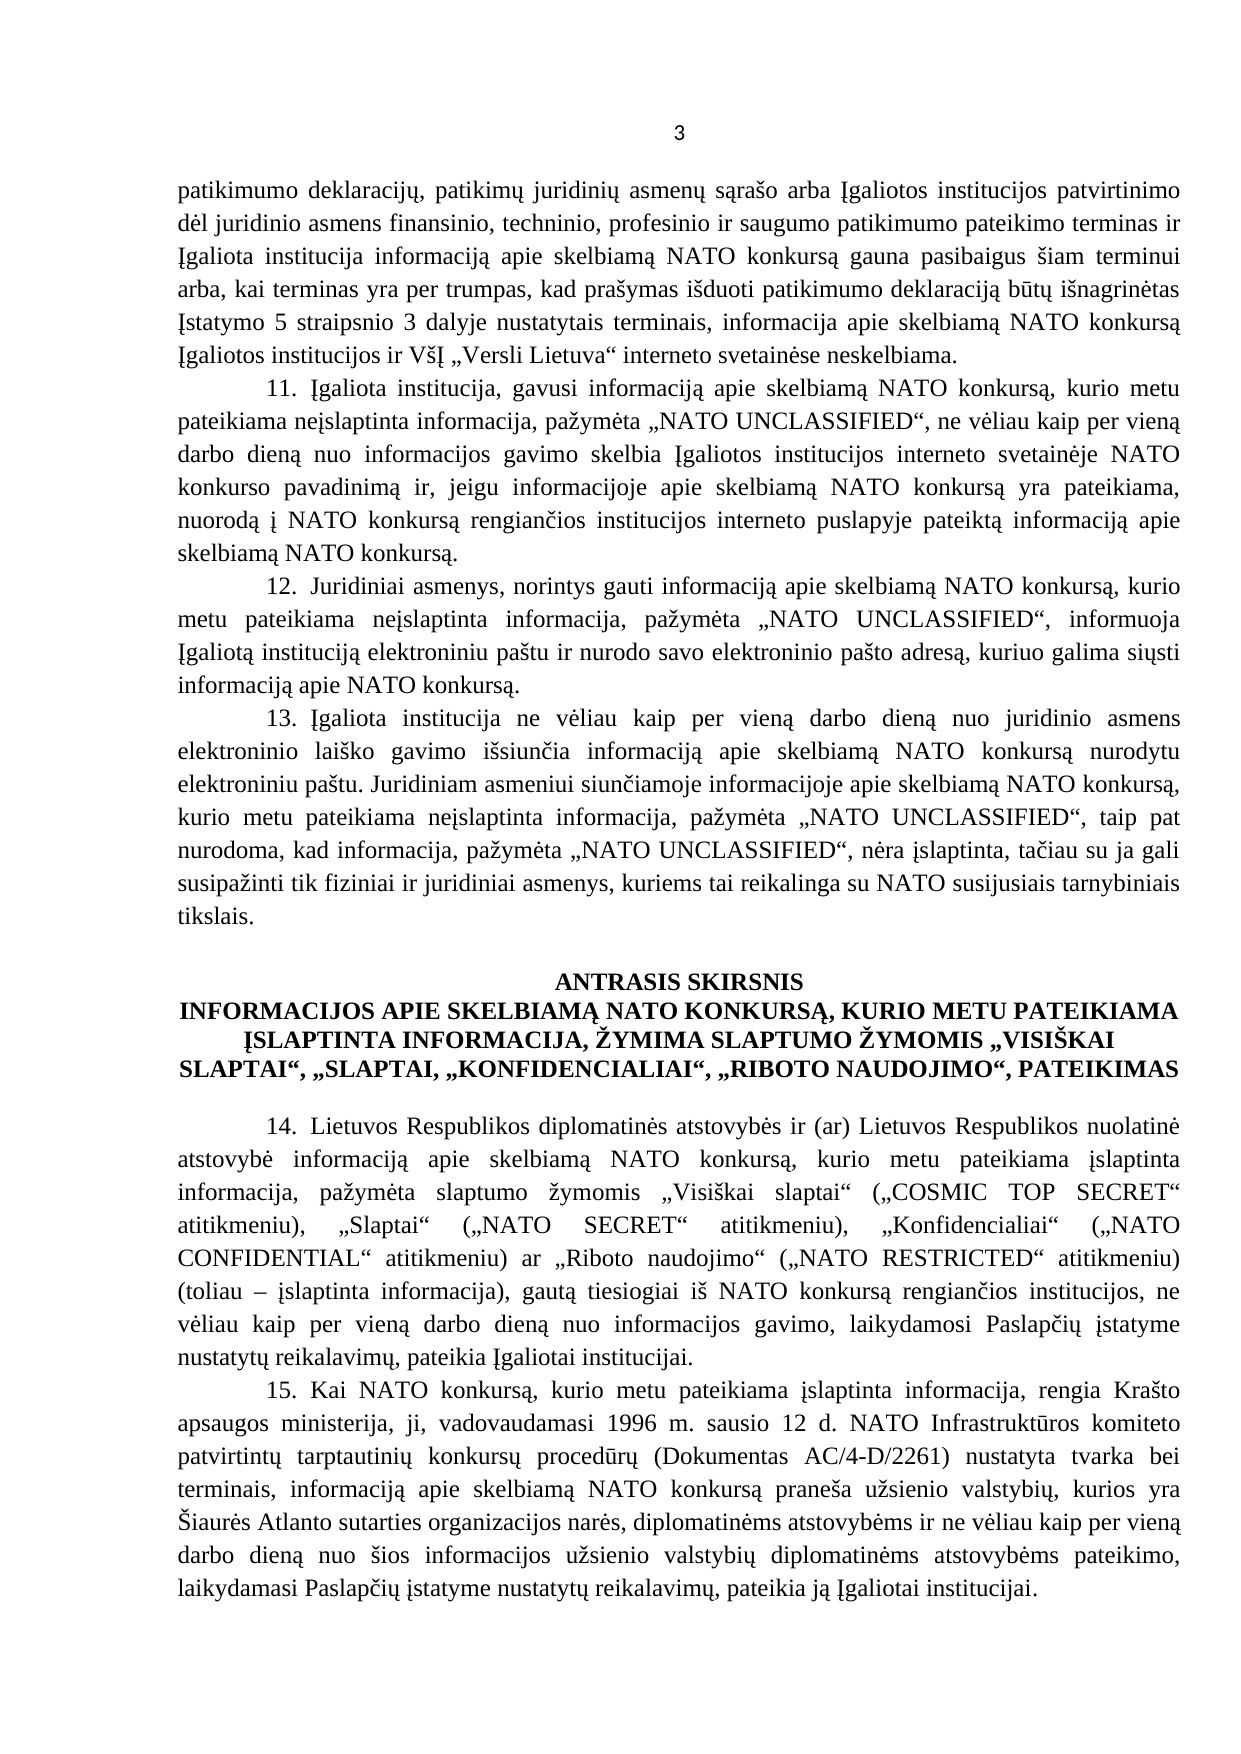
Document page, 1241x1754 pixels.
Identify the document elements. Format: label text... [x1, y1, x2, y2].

text 12. Juridiniai asmenys, norintys gauti informaciją apie skelbiamą NATO konkursą, kurio metu pateikiama neįslaptinta informacija, pažymėta „NATO UNCLASSIFIED“, informuoja Įgaliotą instituciją elektroniniu paštu ir nurodo savo elektroninio pašto adresą, kuriuo galima siųsti informaciją apie NATO konkursą. [177, 571, 1181, 699]
text INFORMACIJOS APIE SKELBIAMĄ NATO KONKURSĄ, KURIO METU PATEIKIAMA ĮSLAPTINTA INFORMACIJA, ŽYMIMA SLAPTUMO ŽYMOMIS „VISIŠKAI SLAPTAI“, „SLAPTAI, „KONFIDENCIALIAI“, „RIBOTO NAUDOJIMO“, PATEIKIMAS [177, 996, 1181, 1082]
text 11. Įgaliota institucija, gavusi informaciją apie skelbiamą NATO konkursą, kurio metu pateikiama neįslaptinta informacija, pažymėta „NATO UNCLASSIFIED“, ne vėliau kaip per vieną darbo dieną nuo informacijos gavimo skelbia Įgaliotos institucijos interneto svetainėje NATO konkurso pavadinimą ir, jeigu informacijoje apie skelbiamą NATO konkursą yra pateikiama, nuorodą į NATO konkursą rengiančios institucijos interneto puslapyje pateiktą informaciją apie skelbiamą NATO konkursą. [177, 373, 1181, 567]
text ANTRASIS SKIRSNIS [177, 967, 1181, 996]
text 13. Įgaliota institucija ne vėliau kaip per vieną darbo dieną nuo juridinio asmens elektroninio laiško gavimo išsiunčia informaciją apie skelbiamą NATO konkursą nurodytu elektroniniu paštu. Juridiniam asmeniui siunčiamoje informacijoje apie skelbiamą NATO konkursą, kurio metu pateikiama neįslaptinta informacija, pažymėta „NATO UNCLASSIFIED“, taip pat nurodoma, kad informacija, pažymėta „NATO UNCLASSIFIED“, nėra įslaptinta, tačiau su ja gali susipažinti tik fiziniai ir juridiniai asmenys, kuriems tai reikalinga su NATO susijusiais tarnybiniais tikslais. [177, 703, 1181, 930]
text patikimumo deklaracijų, patikimų juridinių asmenų sąrašo arba Įgaliotos institucijos patvirtinimo dėl juridinio asmens finansinio, techninio, profesinio ir saugumo patikimumo pateikimo terminas ir Įgaliota institucija informaciją apie skelbiamą NATO konkursą gauna pasibaigus šiam terminui arba, kai terminas yra per trumpas, kad prašymas išduoti patikimumo deklaraciją būtų išnagrinėtas Įstatymo 5 straipsnio 3 dalyje nustatytais terminais, informacija apie skelbiamą NATO konkursą Įgaliotos institucijos ir VšĮ „Versli Lietuva“ interneto svetainėse neskelbiama. [177, 175, 1181, 369]
text 14. Lietuvos Respublikos diplomatinės atstovybės ir (ar) Lietuvos Respublikos nuolatinė atstovybė informaciją apie skelbiamą NATO konkursą, kurio metu pateikiama įslaptinta informacija, pažymėta slaptumo žymomis „Visiškai slaptai“ („COSMIC TOP SECRET“ atitikmeniu), „Slaptai“ („NATO SECRET“ atitikmeniu), „Konfidencialiai“ („NATO CONFIDENTIAL“ atitikmeniu) ar „Riboto naudojimo“ („NATO RESTRICTED“ atitikmeniu) (toliau – įslaptinta informacija), gautą tiesiogiai iš NATO konkursą rengiančios institucijos, ne vėliau kaip per vieną darbo dieną nuo informacijos gavimo, laikydamosi Paslapčių įstatyme nustatytų reikalavimų, pateikia Įgaliotai institucijai. [177, 1111, 1181, 1371]
text 15. Kai NATO konkursą, kurio metu pateikiama įslaptinta informacija, rengia Krašto apsaugos ministerija, ji, vadovaudamasi 1996 m. sausio 12 d. NATO Infrastruktūros komiteto patvirtintų tarptautinių konkursų procedūrų (Dokumentas AC/4-D/2261) nustatyta tvarka bei terminais, informaciją apie skelbiamą NATO konkursą praneša užsienio valstybių, kurios yra Šiaurės Atlanto sutarties organizacijos narės, diplomatinėms atstovybėms ir ne vėliau kaip per vieną darbo dieną nuo šios informacijos užsienio valstybių diplomatinėms atstovybėms pateikimo, laikydamasi Paslapčių įstatyme nustatytų reikalavimų, pateikia ją Įgaliotai institucijai. [177, 1375, 1181, 1602]
